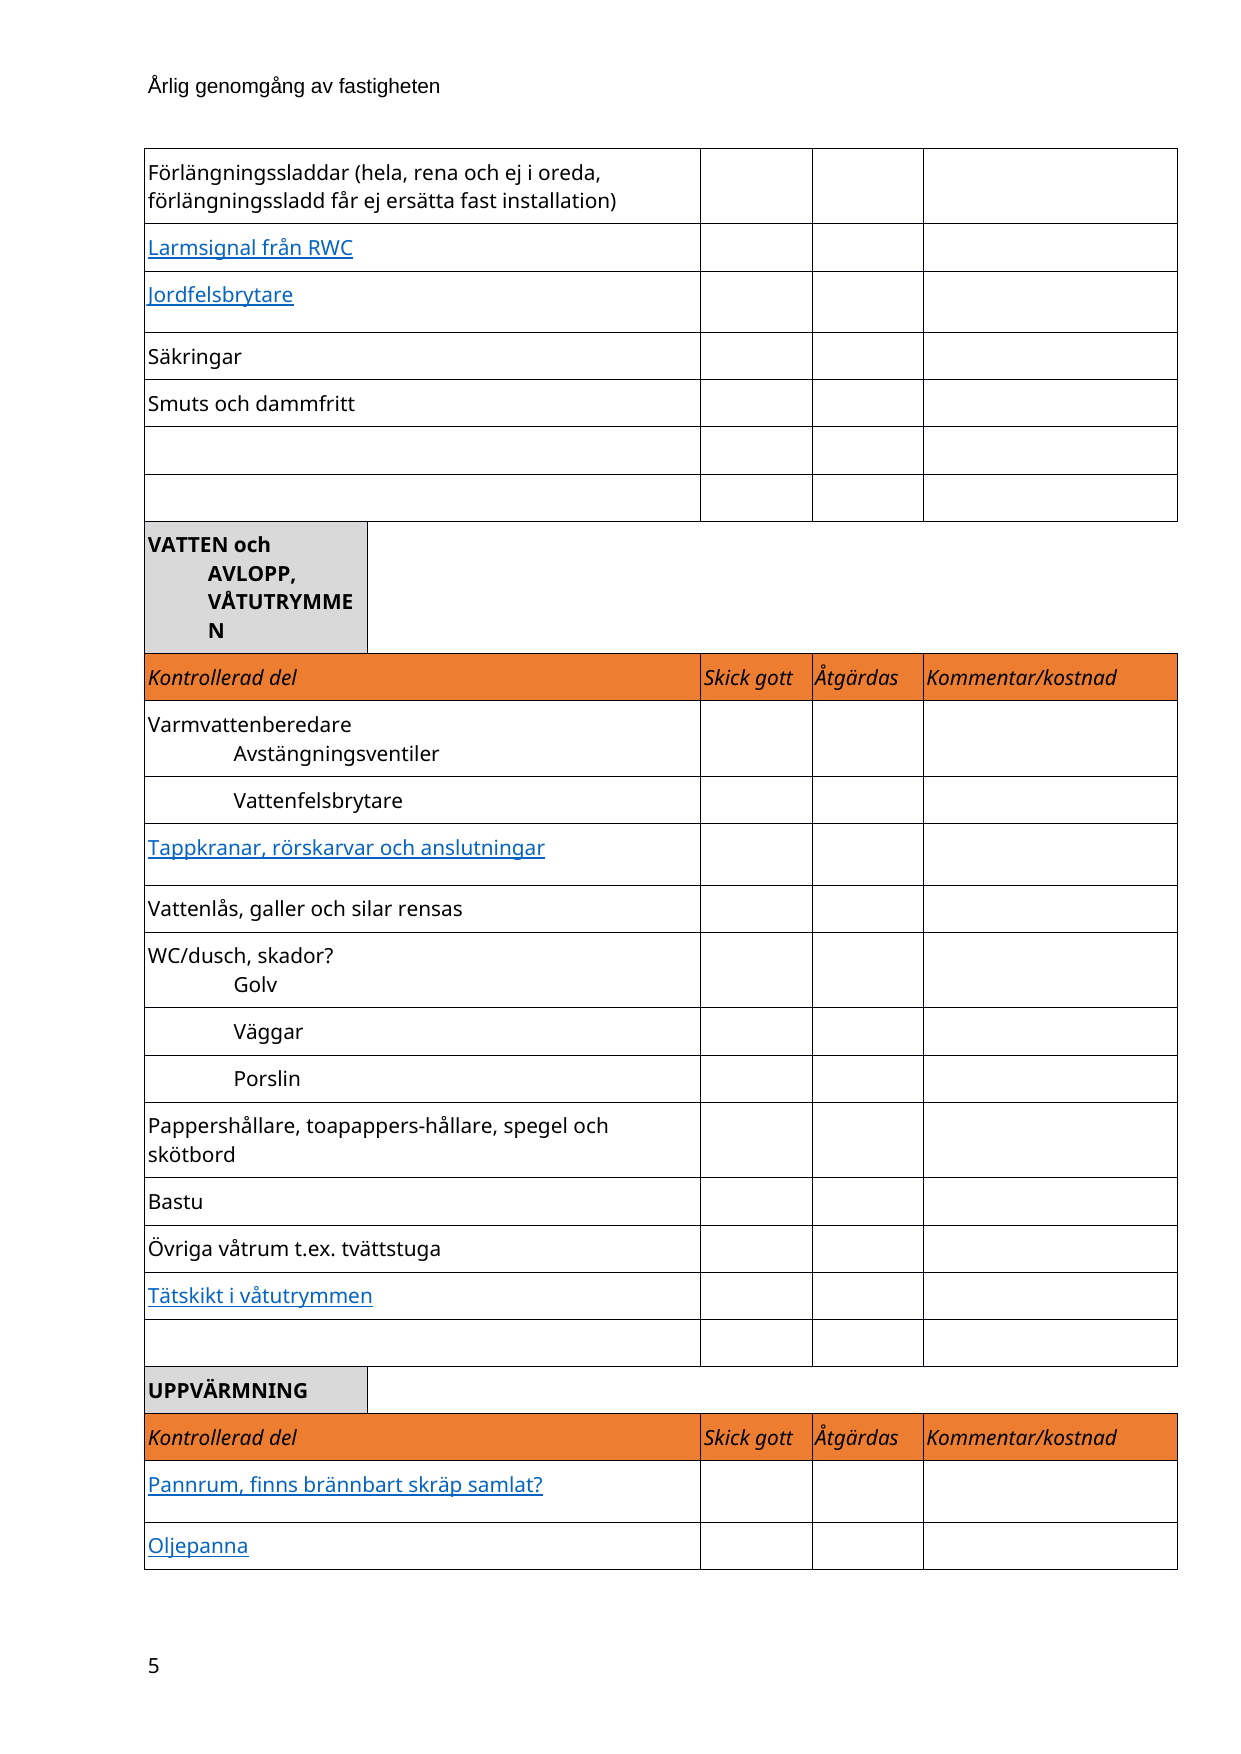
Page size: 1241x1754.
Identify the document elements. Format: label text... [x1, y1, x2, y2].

table_cell [701, 1523, 812, 1569]
table_cell [924, 1103, 1177, 1177]
table_cell Skick gott [701, 1414, 812, 1460]
table_cell Åtgärdas [813, 1414, 923, 1460]
table_cell [813, 427, 923, 473]
table_cell [701, 475, 812, 521]
table_cell Smuts och dammfritt [145, 380, 700, 426]
table_cell Bastu [145, 1178, 700, 1224]
table_cell [145, 427, 700, 473]
table_cell [701, 1008, 812, 1054]
table_cell [813, 1056, 923, 1102]
table_cell [813, 1103, 923, 1177]
table_cell [924, 1461, 1177, 1522]
table_cell Pappershållare, toapappers-hållare, spegel och skötbord [145, 1103, 700, 1177]
table_cell Tappkranar, rörskarvar och anslutningar [145, 824, 700, 884]
table_cell [701, 1103, 812, 1177]
table_cell [701, 1056, 812, 1102]
table_cell [701, 1320, 812, 1366]
table_cell Larmsignal från RWC [145, 224, 700, 271]
table_cell Varmvattenberedare Avstängningsventiler [145, 701, 700, 776]
table_cell [701, 1226, 812, 1272]
table_cell [924, 1523, 1177, 1569]
table_cell Pannrum, finns brännbart skräp samlat? [145, 1461, 700, 1522]
table_cell [701, 886, 812, 932]
table_cell [924, 824, 1177, 884]
table_cell Vattenlås, galler och silar rensas [145, 886, 700, 932]
table_cell [701, 824, 812, 884]
table_cell [924, 427, 1177, 473]
table_cell [701, 224, 812, 271]
table_cell [701, 272, 812, 332]
table_cell [813, 149, 923, 223]
table_cell [924, 701, 1177, 776]
table_cell [813, 933, 923, 1007]
table_cell Oljepanna [145, 1523, 700, 1569]
table_cell [924, 933, 1177, 1007]
table_cell [924, 1320, 1177, 1366]
table_cell [813, 777, 923, 823]
table_cell [924, 149, 1177, 223]
table_cell [813, 272, 923, 332]
table_cell [701, 333, 812, 379]
table_cell [924, 475, 1177, 521]
table_cell [701, 427, 812, 473]
table_cell [924, 777, 1177, 823]
table_cell [701, 777, 812, 823]
table_cell Jordfelsbrytare [145, 272, 700, 332]
table_cell [701, 380, 812, 426]
table_cell Kontrollerad del [145, 1414, 700, 1460]
table_cell [813, 1226, 923, 1272]
table_cell [701, 1461, 812, 1522]
table_cell [813, 1523, 923, 1569]
table_cell [145, 1320, 700, 1366]
table_cell Förlängningssladdar (hela, rena och ej i oreda, förlängningssladd får ej ersätta fast installation) [145, 149, 700, 223]
table_cell [924, 1178, 1177, 1224]
table_cell [813, 701, 923, 776]
table_cell [924, 380, 1177, 426]
table_cell [924, 1273, 1177, 1319]
table_cell Porslin [145, 1056, 700, 1102]
table_cell [813, 333, 923, 379]
table_cell [813, 824, 923, 884]
table_cell [813, 1273, 923, 1319]
table_cell [701, 933, 812, 1007]
table_cell [813, 1178, 923, 1224]
table_cell [813, 475, 923, 521]
table_cell Säkringar [145, 333, 700, 379]
table_cell [813, 1320, 923, 1366]
table_cell [701, 701, 812, 776]
table_cell [813, 380, 923, 426]
table_cell VATTEN och AVLOPP, VÅTUTRYMMEN [145, 522, 367, 653]
table_cell [813, 1461, 923, 1522]
table_cell [924, 224, 1177, 271]
table_cell Åtgärdas [813, 654, 923, 700]
table_cell [924, 1056, 1177, 1102]
table_cell [701, 1178, 812, 1224]
table_cell Vattenfelsbrytare [145, 777, 700, 823]
table_cell [924, 1226, 1177, 1272]
table_cell Kommentar/kostnad [924, 1414, 1177, 1460]
table_cell [701, 149, 812, 223]
table_cell Skick gott [701, 654, 812, 700]
table_cell [813, 224, 923, 271]
table_cell [701, 1273, 812, 1319]
table_cell [924, 886, 1177, 932]
table_cell [924, 272, 1177, 332]
table_cell Kommentar/kostnad [924, 654, 1177, 700]
table_cell Väggar [145, 1008, 700, 1054]
table_cell UPPVÄRMNING [145, 1367, 367, 1413]
table_cell Tätskikt i våtutrymmen [145, 1273, 700, 1319]
table_cell [924, 1008, 1177, 1054]
table_cell WC/dusch, skador? Golv [145, 933, 700, 1007]
table_cell [145, 475, 700, 521]
table_cell [924, 333, 1177, 379]
table_cell Kontrollerad del [145, 654, 700, 700]
table_cell Övriga våtrum t.ex. tvättstuga [145, 1226, 700, 1272]
table_cell [813, 886, 923, 932]
table_cell [813, 1008, 923, 1054]
